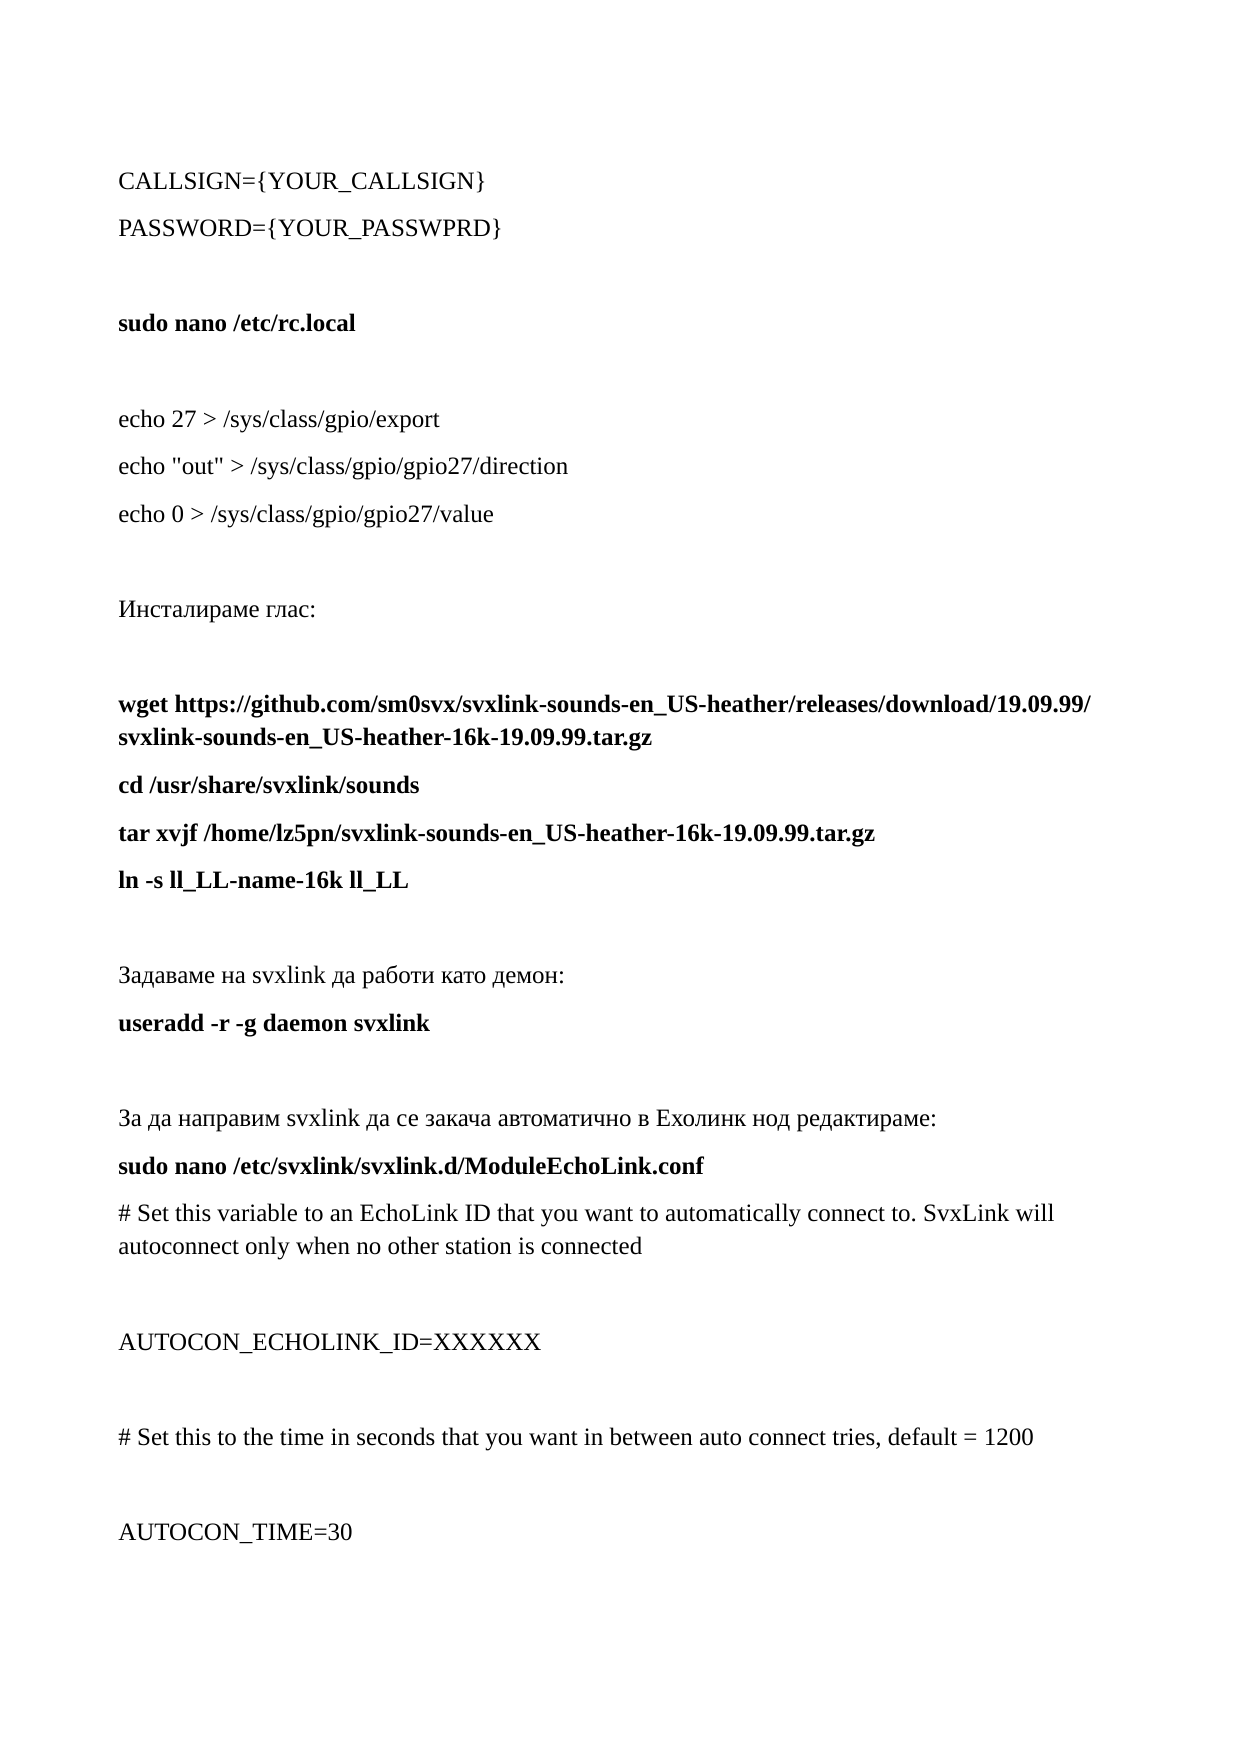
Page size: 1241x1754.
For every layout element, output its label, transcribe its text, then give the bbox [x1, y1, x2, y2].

text wget https://github.com/sm0svx/svxlink-sounds-en_US-heather/releases/download/19.09.99/svxlink-sounds-en_US-heather-16k-19.09.99.tar.gz [118, 689, 1122, 751]
text AUTOCON_ECHOLINK_ID=ХХХХХХ [118, 1327, 1122, 1355]
text ln -s ll_LL-name-16k ll_LL [118, 865, 1122, 894]
text Задаваме на svxlink да работи като демон: [118, 960, 1122, 989]
text AUTOCON_TIME=30 [118, 1517, 1122, 1546]
text echo "out" > /sys/class/gpio/gpio27/direction [118, 451, 1122, 480]
text sudo nano /etc/svxlink/svxlink.d/ModuleEchoLink.conf [118, 1151, 1122, 1179]
text echo 0 > /sys/class/gpio/gpio27/value [118, 499, 1122, 528]
text За да направим svxlink да се закача автоматично в Ехолинк нод редактираме: [118, 1103, 1122, 1132]
text Инсталираме глас: [118, 594, 1122, 623]
text cd /usr/share/svxlink/sounds [118, 770, 1122, 799]
text tar xvjf /home/lz5pn/svxlink-sounds-en_US-heather-16k-19.09.99.tar.gz [118, 818, 1122, 846]
text # Set this variable to an EchoLink ID that you want to automatically connect to. SvxLink will autoconnect only when no other station is connected [118, 1198, 1122, 1260]
text echo 27 > /sys/class/gpio/export [118, 404, 1122, 432]
text CALLSIGN={YOUR_CALLSIGN} [118, 166, 1122, 194]
text # Set this to the time in seconds that you want in between auto connect tries, default = 1200 [118, 1422, 1122, 1451]
text sudo nano /etc/rc.local [118, 308, 1122, 337]
text useradd -r -g daemon svxlink [118, 1008, 1122, 1037]
text PASSWORD={YOUR_PASSWPRD} [118, 213, 1122, 242]
